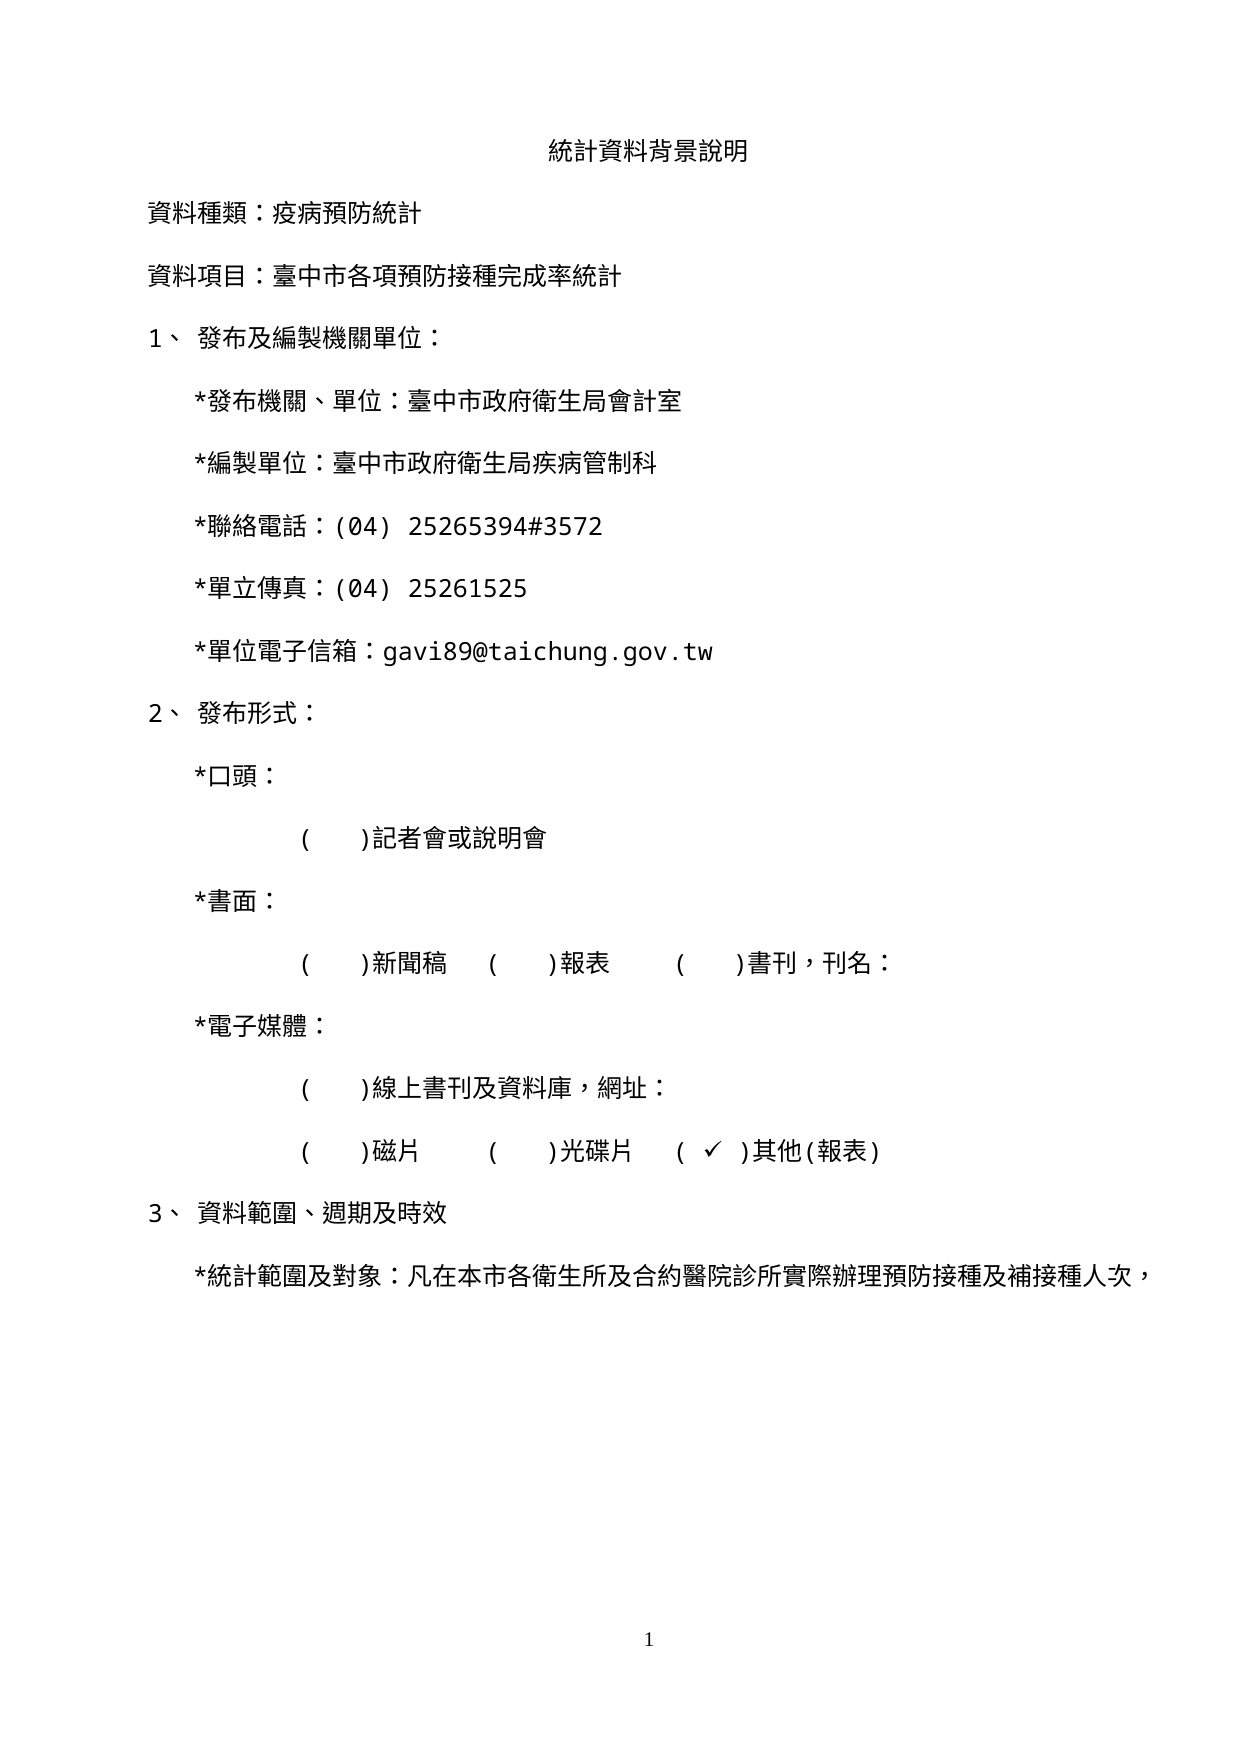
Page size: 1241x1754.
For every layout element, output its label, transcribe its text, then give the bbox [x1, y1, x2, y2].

text *發布機關、單位：臺中市政府衛生局會計室 [148, 358, 1150, 420]
text *單立傳真：(04) 25261525 [148, 545, 1150, 608]
text *單位電子信箱：gavi89@taichung.gov.tw [148, 608, 1150, 670]
text 資料項目：臺中市各項預防接種完成率統計 [148, 233, 1150, 295]
text ( )線上書刊及資料庫，網址： [148, 1045, 1150, 1108]
list 發布形式： [148, 670, 1150, 733]
text *統計範圍及對象：凡在本市各衛生所及合約醫院診所實際辦理預防接種及補接種人次， [148, 1233, 1150, 1295]
text *口頭： [148, 733, 1150, 795]
text *編製單位：臺中市政府衛生局疾病管制科 [148, 420, 1150, 483]
text ( )磁片 ( )光碟片 (  )其他(報表) [148, 1108, 1150, 1170]
list 發布及編製機關單位： [148, 295, 1150, 358]
list 資料範圍、週期及時效 [148, 1170, 1150, 1233]
text ( )新聞稿 ( )報表 ( )書刊，刊名： [148, 920, 1150, 983]
text *電子媒體： [148, 983, 1150, 1045]
text ( )記者會或說明會 [148, 795, 1150, 858]
text 統計資料背景說明 [148, 108, 1150, 170]
text *聯絡電話：(04) 25265394#3572 [148, 483, 1150, 545]
text 資料種類：疫病預防統計 [148, 170, 1150, 233]
text *書面： [148, 858, 1150, 920]
